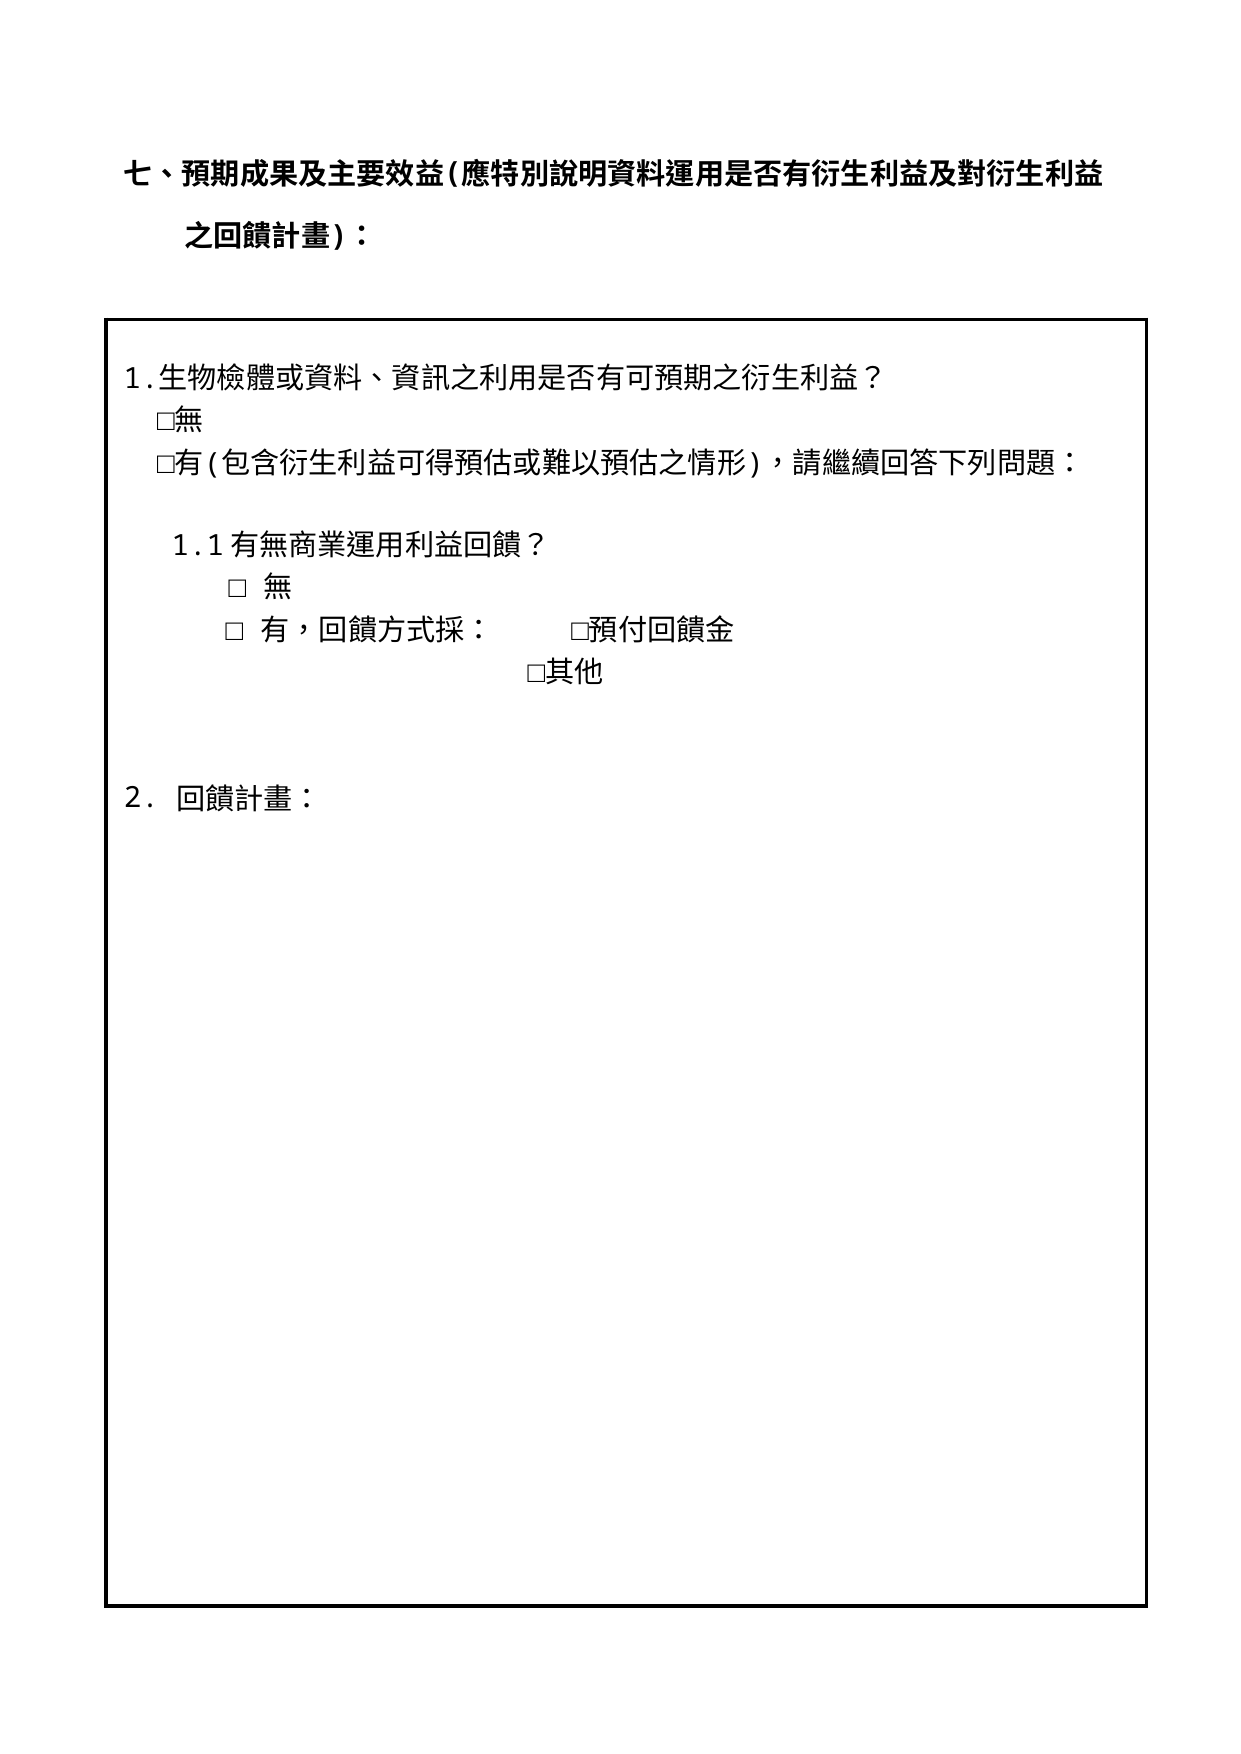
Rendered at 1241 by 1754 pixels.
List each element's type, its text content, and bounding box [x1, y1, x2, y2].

text 七、預期成果及主要效益(應特別說明資料運用是否有衍生利益及對衍生利益之回饋計畫)： [123, 130, 1110, 255]
table_header 1.生物檢體或資料、資訊之利用是否有可預期之衍生利益？ 無 有(包含衍生利益可得預估或難以預估之情形)，請繼續回答下列問題： 1.1有無商業運用利益回饋？ □ 無 □ 有，回饋方式採： □預付回饋金 □其他 2. 回饋計畫： [108, 321, 1145, 1604]
